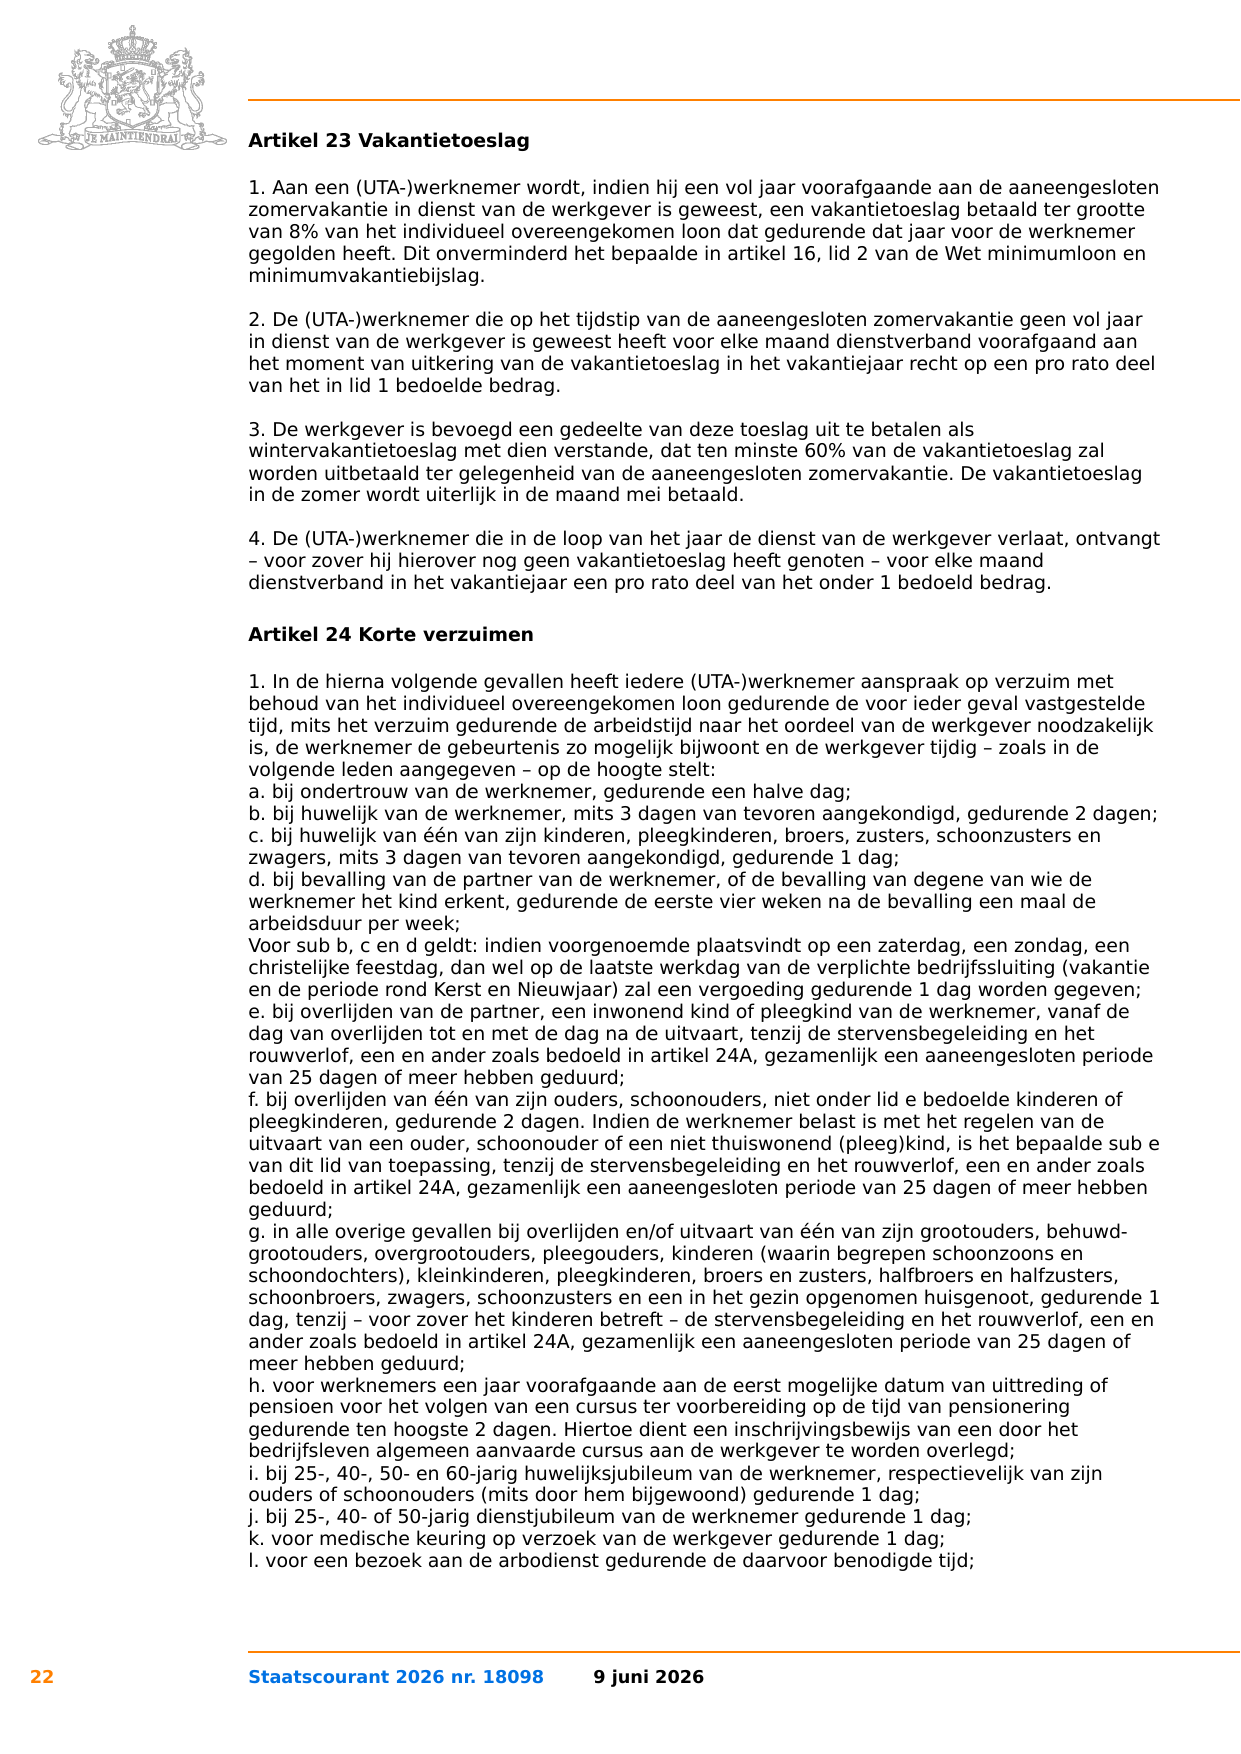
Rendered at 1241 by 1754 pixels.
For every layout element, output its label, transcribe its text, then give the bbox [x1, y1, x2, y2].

subtitle Artikel 24 Korte verzuimen [248, 624, 1163, 646]
text l. voor een bezoek aan de arbodienst gedurende de daarvoor benodigde tijd; [248, 1550, 1163, 1572]
text a. bij ondertrouw van de werknemer, gedurende een halve dag; [248, 781, 1163, 803]
text g. in alle overige gevallen bij overlijden en/of uitvaart van één van zijn grootouders, behuwd-grootouders, overgrootouders, pleegouders, kinderen (waarin begrepen schoonzoons en schoondochters), kleinkinderen, pleegkinderen, broers en zusters, halfbroers en halfzusters, schoonbroers, zwagers, schoonzusters en een in het gezin opgenomen huisgenoot, gedurende 1 dag, tenzij – voor zover het kinderen betreft – de stervensbegeleiding en het rouwverlof, een en ander zoals bedoeld in artikel 24A, gezamenlijk een aaneengesloten periode van 25 dagen of meer hebben geduurd; [248, 1221, 1163, 1374]
text 1. In de hierna volgende gevallen heeft iedere (UTA-)werknemer aanspraak op verzuim met behoud van het individueel overeengekomen loon gedurende de voor ieder geval vastgestelde tijd, mits het verzuim gedurende de arbeidstijd naar het oordeel van de werkgever noodzakelijk is, de werknemer de gebeurtenis zo mogelijk bijwoont en de werkgever tijdig – zoals in de volgende leden aangegeven – op de hoogte stelt: [248, 671, 1163, 781]
text b. bij huwelijk van de werknemer, mits 3 dagen van tevoren aangekondigd, gedurende 2 dagen; [248, 803, 1163, 825]
text i. bij 25-, 40-, 50- en 60-jarig huwelijksjubileum van de werknemer, respectievelijk van zijn ouders of schoonouders (mits door hem bijgewoond) gedurende 1 dag; [248, 1462, 1163, 1506]
text 2. De (UTA-)werknemer die op het tijdstip van de aaneengesloten zomervakantie geen vol jaar in dienst van de werkgever is geweest heeft voor elke maand dienstverband voorafgaand aan het moment van uitkering van de vakantietoeslag in het vakantiejaar recht op een pro rato deel van het in lid 1 bedoelde bedrag. [248, 309, 1163, 397]
text k. voor medische keuring op verzoek van de werkgever gedurende 1 dag; [248, 1528, 1163, 1550]
text f. bij overlijden van één van zijn ouders, schoonouders, niet onder lid e bedoelde kinderen of pleegkinderen, gedurende 2 dagen. Indien de werknemer belast is met het regelen van de uitvaart van een ouder, schoonouder of een niet thuiswonend (pleeg)kind, is het bepaalde sub e van dit lid van toepassing, tenzij de stervensbegeleiding en het rouwverlof, een en ander zoals bedoeld in artikel 24A, gezamenlijk een aaneengesloten periode van 25 dagen of meer hebben geduurd; [248, 1089, 1163, 1221]
text 1. Aan een (UTA-)werknemer wordt, indien hij een vol jaar voorafgaande aan de aaneengesloten zomervakantie in dienst van de werkgever is geweest, een vakantietoeslag betaald ter grootte van 8% van het individueel overeengekomen loon dat gedurende dat jaar voor de werknemer gegolden heeft. Dit onverminderd het bepaalde in artikel 16, lid 2 van de Wet minimumloon en minimumvakantiebijslag. [248, 177, 1163, 287]
picture [38, 25, 227, 150]
text 3. De werkgever is bevoegd een gedeelte van deze toeslag uit te betalen als wintervakantietoeslag met dien verstande, dat ten minste 60% van de vakantietoeslag zal worden uitbetaald ter gelegenheid van de aaneengesloten zomervakantie. De vakantietoeslag in de zomer wordt uiterlijk in de maand mei betaald. [248, 418, 1163, 506]
text 4. De (UTA-)werknemer die in de loop van het jaar de dienst van de werkgever verlaat, ontvangt – voor zover hij hierover nog geen vakantietoeslag heeft genoten – voor elke maand dienstverband in het vakantiejaar een pro rato deel van het onder 1 bedoeld bedrag. [248, 528, 1163, 594]
text Voor sub b, c en d geldt: indien voorgenoemde plaatsvindt op een zaterdag, een zondag, een christelijke feestdag, dan wel op de laatste werkdag van de verplichte bedrijfssluiting (vakantie en de periode rond Kerst en Nieuwjaar) zal een vergoeding gedurende 1 dag worden gegeven; [248, 935, 1163, 1001]
text e. bij overlijden van de partner, een inwonend kind of pleegkind van de werknemer, vanaf de dag van overlijden tot en met de dag na de uitvaart, tenzij de stervensbegeleiding en het rouwverlof, een en ander zoals bedoeld in artikel 24A, gezamenlijk een aaneengesloten periode van 25 dagen of meer hebben geduurd; [248, 1001, 1163, 1089]
text d. bij bevalling van de partner van de werknemer, of de bevalling van degene van wie de werknemer het kind erkent, gedurende de eerste vier weken na de bevalling een maal de arbeidsduur per week; [248, 869, 1163, 935]
text h. voor werknemers een jaar voorafgaande aan de eerst mogelijke datum van uittreding of pensioen voor het volgen van een cursus ter voorbereiding op de tijd van pensionering gedurende ten hoogste 2 dagen. Hiertoe dient een inschrijvingsbewijs van een door het bedrijfsleven algemeen aanvaarde cursus aan de werkgever te worden overlegd; [248, 1374, 1163, 1462]
text j. bij 25-, 40- of 50-jarig dienstjubileum van de werknemer gedurende 1 dag; [248, 1506, 1163, 1528]
text c. bij huwelijk van één van zijn kinderen, pleegkinderen, broers, zusters, schoonzusters en zwagers, mits 3 dagen van tevoren aangekondigd, gedurende 1 dag; [248, 825, 1163, 869]
subtitle Artikel 23 Vakantietoeslag [248, 130, 1163, 152]
